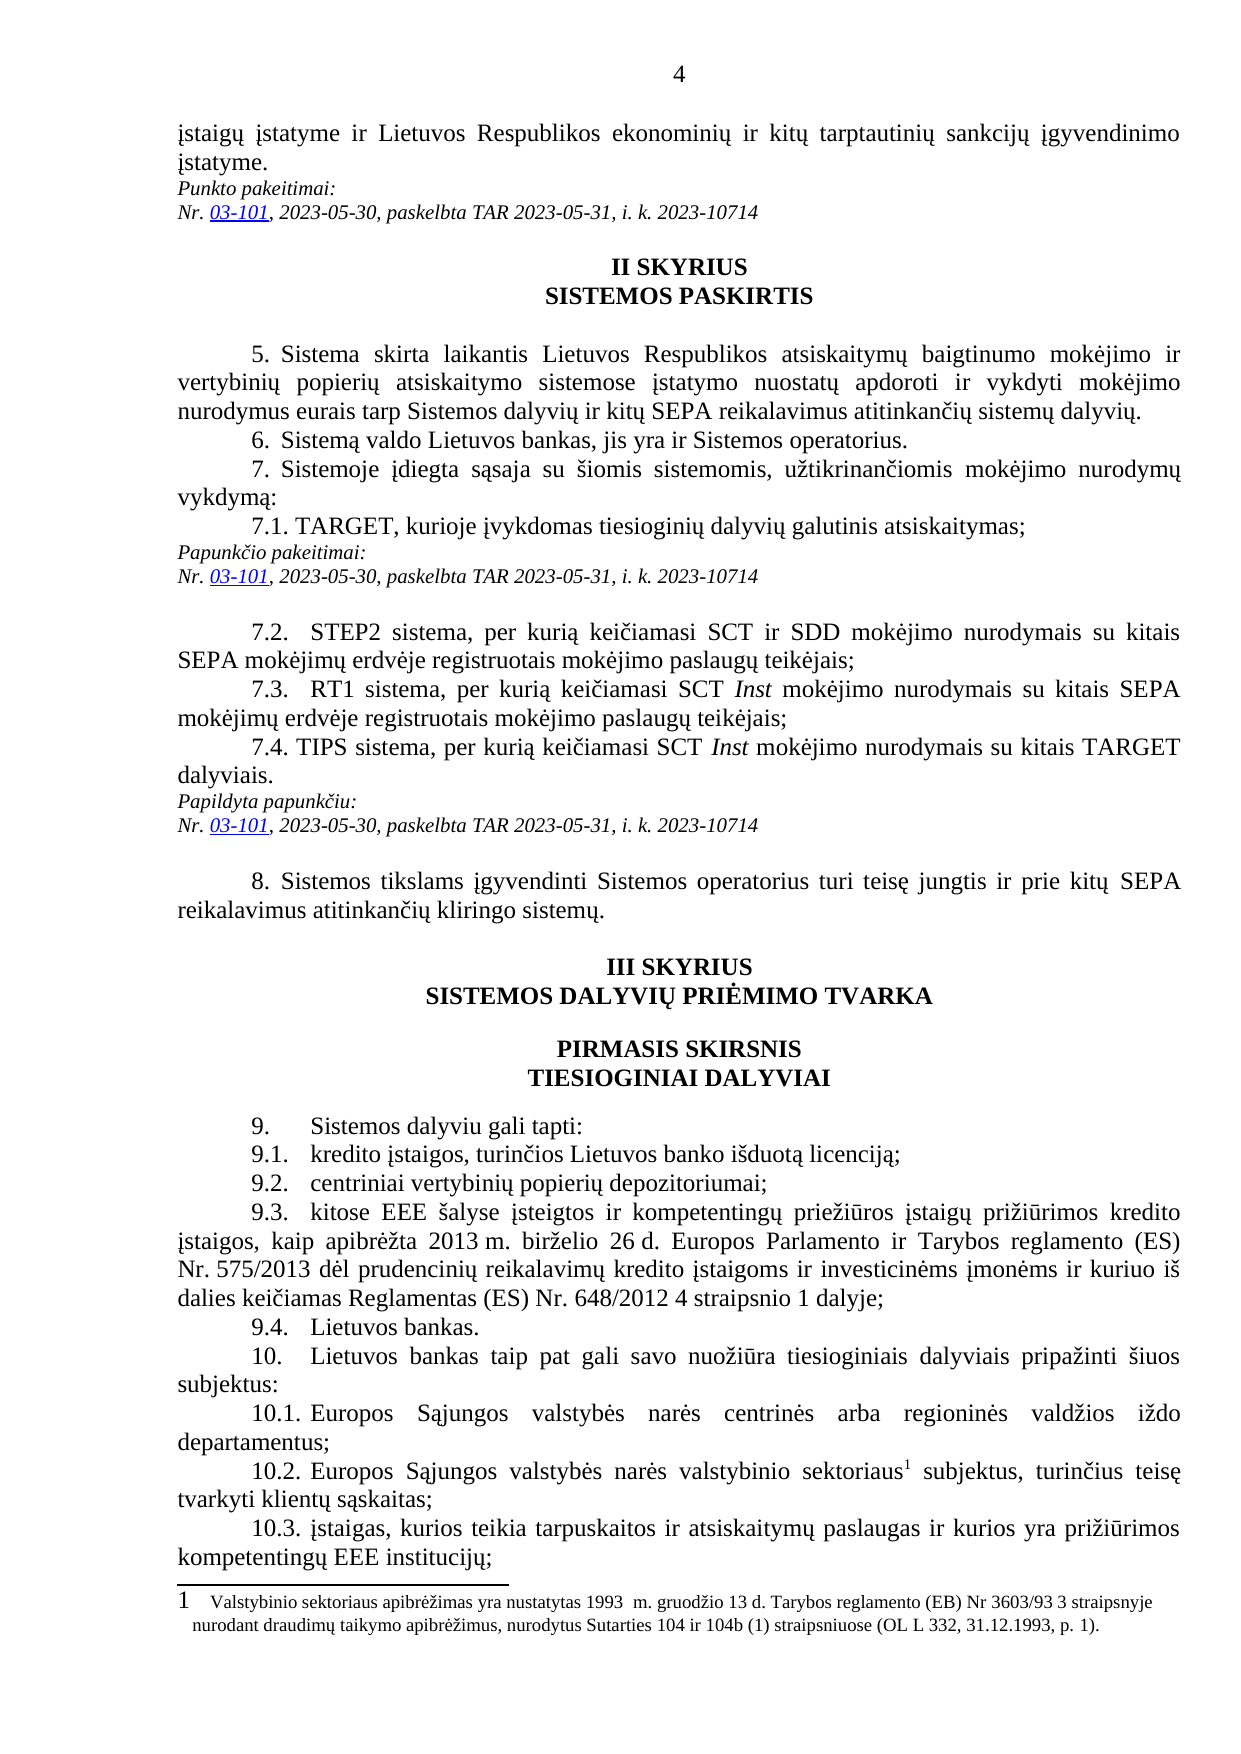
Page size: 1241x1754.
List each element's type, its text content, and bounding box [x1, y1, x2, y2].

text Nr. 03-101, 2023-05-30, paskelbta TAR 2023-05-31, i. k. 2023-10714 [177, 813, 1181, 837]
text SISTEMOS DALYVIŲ PRIĖMIMO TVARKA [177, 981, 1181, 1010]
text 9.4. Lietuvos bankas. [177, 1312, 1181, 1341]
text 10.1. Europos Sąjungos valstybės narės centrinės arba regioninės valdžios iždo departamentus; [177, 1398, 1181, 1456]
text 7.3. RT1 sistema, per kurią keičiamasi SCT Inst mokėjimo nurodymais su kitais SEPA mokėjimų erdvėje registruotais mokėjimo paslaugų teikėjais; [177, 674, 1181, 732]
text PIRMASIS SKIRSNIS [177, 1034, 1181, 1063]
text TIESIOGINIAI DALYVIAI [177, 1063, 1181, 1092]
text Nr. 03-101, 2023-05-30, paskelbta TAR 2023-05-31, i. k. 2023-10714 [177, 564, 1181, 588]
text 5. Sistema skirta laikantis Lietuvos Respublikos atsiskaitymų baigtinumo mokėjimo ir vertybinių popierių atsiskaitymo sistemose įstatymo nuostatų apdoroti ir vykdyti mokėjimo nurodymus eurais tarp Sistemos dalyvių ir kitų SEPA reikalavimus atitinkančių sistemų dalyvių. [177, 339, 1181, 425]
text Papunkčio pakeitimai: [177, 540, 1181, 564]
text 6. Sistemą valdo Lietuvos bankas, jis yra ir Sistemos operatorius. [177, 425, 1181, 454]
text 9.2. centriniai vertybinių popierių depozitoriumai; [177, 1168, 1181, 1197]
text III SKYRIUS [177, 952, 1181, 981]
text 10.3. įstaigas, kurios teikia tarpuskaitos ir atsiskaitymų paslaugas ir kurios yra prižiūrimos kompetentingų EEE institucijų; [177, 1513, 1181, 1571]
text įstaigų įstatyme ir Lietuvos Respublikos ekonominių ir kitų tarptautinių sankcijų įgyvendinimo įstatyme. [177, 118, 1181, 176]
text 8. Sistemos tikslams įgyvendinti Sistemos operatorius turi teisę jungtis ir prie kitų SEPA reikalavimus atitinkančių kliringo sistemų. [177, 866, 1181, 924]
text Punkto pakeitimai: [177, 176, 1181, 200]
text 9. Sistemos dalyviu gali tapti: [177, 1111, 1181, 1139]
text 7. Sistemoje įdiegta sąsaja su šiomis sistemomis, užtikrinančiomis mokėjimo nurodymų vykdymą: [177, 454, 1181, 511]
text SISTEMOS PASKIRTIS [177, 281, 1181, 310]
text 7.2. STEP2 sistema, per kurią keičiamasi SCT ir SDD mokėjimo nurodymais su kitais SEPA mokėjimų erdvėje registruotais mokėjimo paslaugų teikėjais; [177, 617, 1181, 674]
text 7.4. TIPS sistema, per kurią keičiamasi SCT Inst mokėjimo nurodymais su kitais TARGET dalyviais. [177, 732, 1181, 789]
text 10.2. Europos Sąjungos valstybės narės valstybinio sektoriaus subjektus, turinčius teisę tvarkyti klientų sąskaitas; [177, 1456, 1181, 1513]
text 9.3. kitose EEE šalyse įsteigtos ir kompetentingų priežiūros įstaigų prižiūrimos kredito įstaigos, kaip apibrėžta 2013 m. birželio 26 d. Europos Parlamento ir Tarybos reglamento (ES) Nr. 575/2013 dėl prudencinių reikalavimų kredito įstaigoms ir investicinėms įmonėms ir kuriuo iš dalies keičiamas Reglamentas (ES) Nr. 648/2012 4 straipsnio 1 dalyje; [177, 1197, 1181, 1312]
text II SKYRIUS [177, 252, 1181, 281]
text 7.1. TARGET, kurioje įvykdomas tiesioginių dalyvių galutinis atsiskaitymas; [251, 511, 1181, 540]
text Papildyta papunkčiu: [177, 789, 1181, 813]
text Valstybinio sektoriaus apibrėžimas yra nustatytas 1993 m. gruodžio 13 d. Tarybos reglamento (EB) Nr 3603/93 3 straipsnyje nurodant draudimų taikymo apibrėžimus, nurodytus Sutarties 104 ir 104b (1) straipsniuose (OL L 332, 31.12.1993, p. 1). [177, 1586, 1181, 1636]
text Nr. 03-101, 2023-05-30, paskelbta TAR 2023-05-31, i. k. 2023-10714 [177, 200, 1181, 224]
text 9.1. kredito įstaigos, turinčios Lietuvos banko išduotą licenciją; [177, 1139, 1181, 1168]
text 10. Lietuvos bankas taip pat gali savo nuožiūra tiesioginiais dalyviais pripažinti šiuos subjektus: [177, 1341, 1181, 1398]
